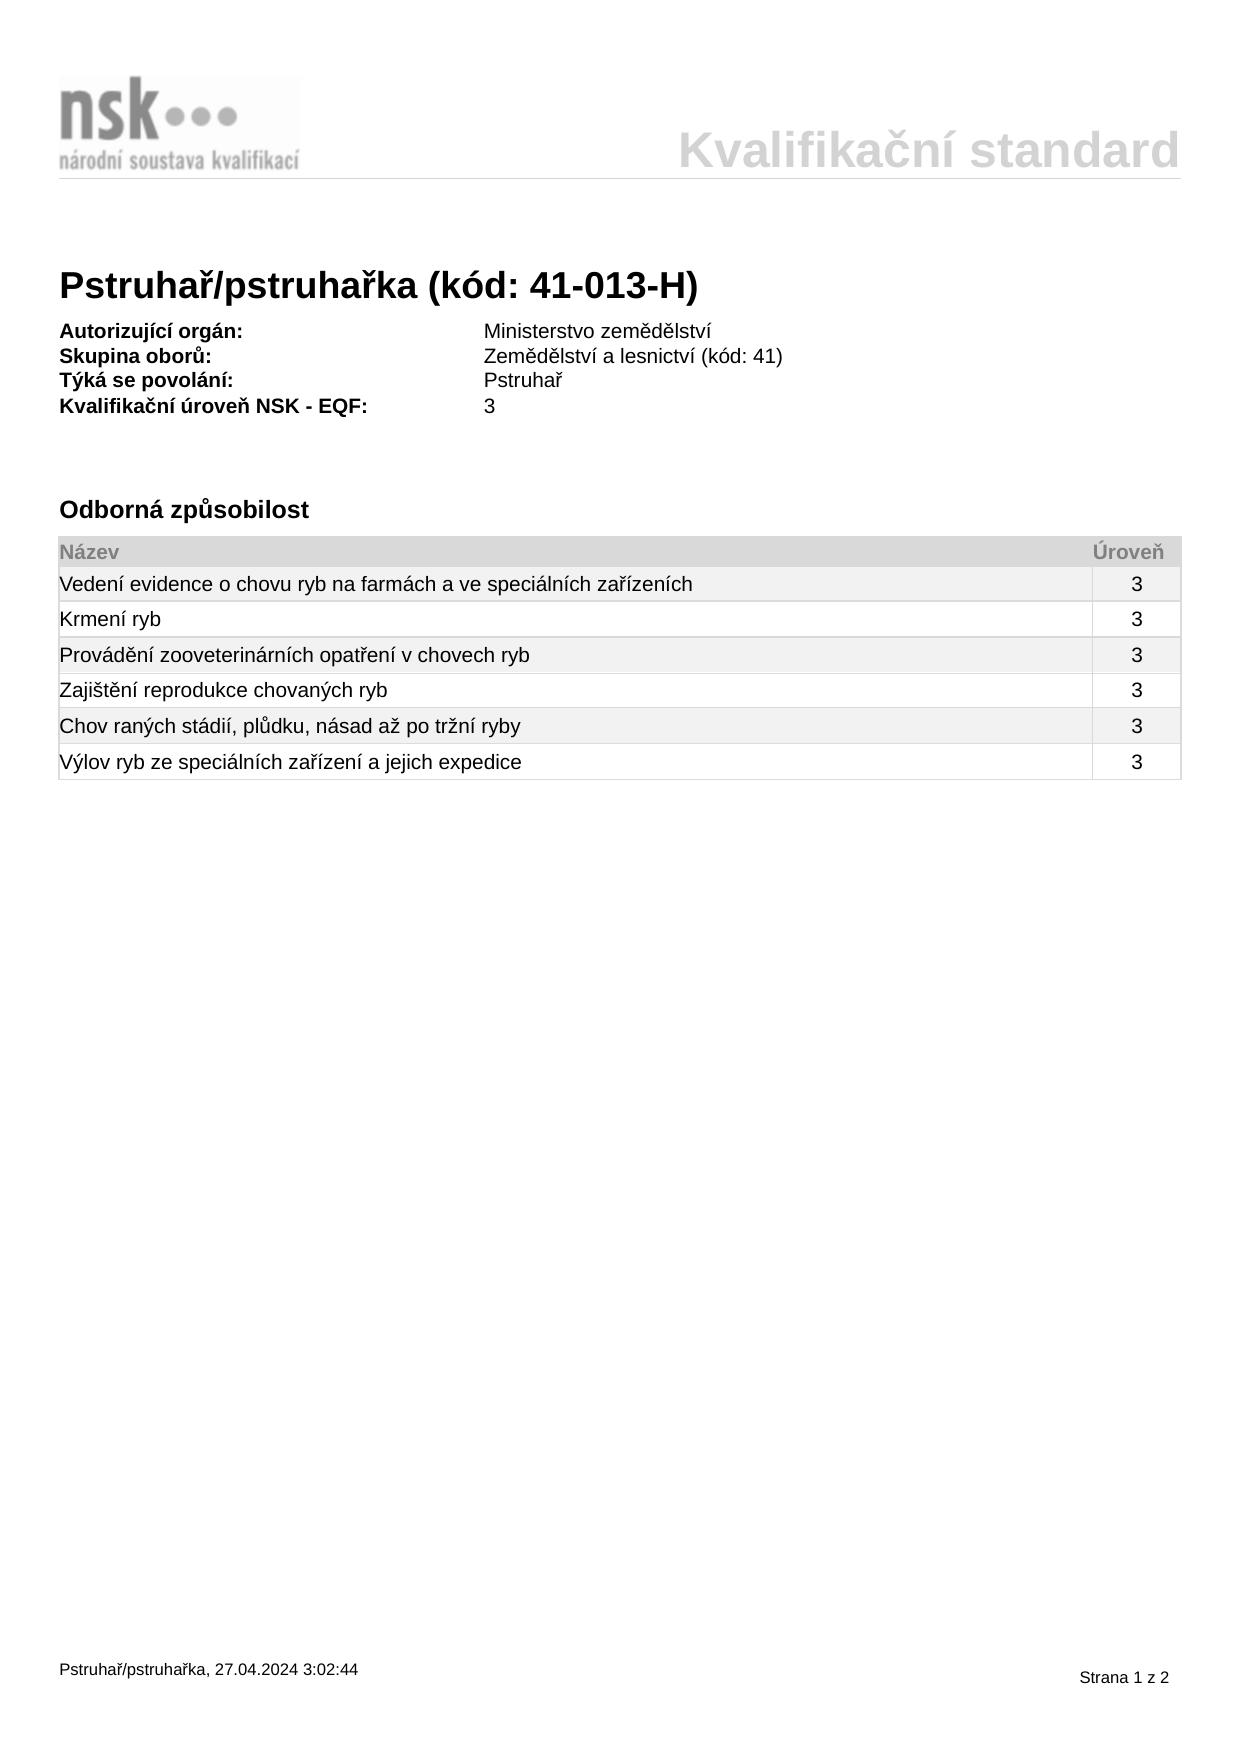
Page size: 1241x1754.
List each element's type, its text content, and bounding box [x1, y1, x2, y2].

table_cell [626, 780, 862, 1079]
table_cell [484, 524, 620, 536]
table_cell 3 [1093, 567, 1180, 600]
table_cell [620, 780, 626, 1079]
table_cell Výlov ryb ze speciálních zařízení a jejich expedice [60, 744, 1092, 779]
table_cell [626, 196, 862, 224]
table_cell [862, 196, 1093, 224]
table_cell [862, 780, 1093, 1079]
table_cell [1169, 524, 1181, 536]
table_cell 3 [1093, 708, 1180, 743]
table_cell Ministerstvo zemědělství [484, 319, 1181, 344]
table_cell [484, 418, 620, 489]
table_cell 3 [484, 394, 1181, 417]
table_cell Týká se povolání: [59, 368, 483, 392]
table_cell 3 [1093, 744, 1180, 779]
table_cell [484, 196, 620, 224]
table_cell Autorizující orgán: [59, 319, 483, 343]
table_cell [862, 307, 1093, 319]
table_cell [484, 1079, 620, 1370]
table_cell [59, 196, 483, 224]
table_cell [620, 1370, 626, 1659]
table_cell [862, 418, 1093, 489]
table_cell [862, 1370, 1093, 1659]
table_cell Odborná způsobilost [59, 489, 1181, 524]
table_cell [626, 1079, 862, 1370]
table_cell Chov raných stádií, plůdku, násad až po tržní ryby [60, 708, 1092, 743]
table_cell [484, 172, 620, 178]
table_cell [620, 418, 626, 489]
table_cell [626, 307, 862, 319]
table_cell [1169, 418, 1181, 489]
table_cell Provádění zooveterinárních opatření v chovech ryb [60, 638, 1092, 672]
table_cell Pstruhař [484, 368, 1181, 393]
table_cell [620, 307, 626, 319]
table_cell [59, 307, 483, 319]
table_cell Zemědělství a lesnictví (kód: 41) [484, 344, 1181, 368]
table_cell [59, 172, 483, 178]
table_cell Vedení evidence o chovu ryb na farmách a ve speciálních zařízeních [60, 567, 1092, 600]
table_header [621, 59, 626, 172]
table_cell [626, 1370, 862, 1659]
table_cell Pstruhař/pstruhařka (kód: 41-013-H) [59, 224, 1181, 307]
table_cell [1169, 780, 1181, 1079]
table_cell Strana 1 z 2 [862, 1660, 1169, 1696]
table_cell [1169, 307, 1181, 319]
table_cell [1169, 1370, 1181, 1659]
table_cell Kvalifikační úroveň NSK - EQF: [59, 394, 483, 417]
table_cell [484, 780, 620, 1079]
table_cell [1169, 196, 1181, 224]
table_cell [1169, 1079, 1181, 1370]
table_cell Název [60, 537, 1092, 566]
table_cell Krmení ryb [60, 602, 1092, 636]
table_cell [862, 524, 1093, 536]
table_cell [484, 1370, 620, 1659]
table_cell [59, 1079, 483, 1370]
table_cell [1093, 418, 1169, 489]
table_cell [1093, 307, 1169, 319]
table_cell 3 [1093, 638, 1180, 672]
picture [58, 59, 621, 172]
table_cell Zajištění reprodukce chovaných ryb [60, 674, 1092, 707]
table_cell [59, 179, 1181, 196]
table_header Kvalifikační standard [626, 59, 1181, 178]
table_cell [862, 1079, 1093, 1370]
table_cell [620, 524, 626, 536]
table_cell [484, 307, 620, 319]
table_cell [59, 1370, 483, 1659]
table_cell Úroveň [1093, 537, 1180, 566]
table_cell [626, 418, 862, 489]
table_cell [1169, 1660, 1181, 1696]
table_cell [1093, 1370, 1169, 1659]
table_cell [1093, 196, 1169, 224]
table_cell [1093, 1079, 1169, 1370]
table_cell [626, 524, 862, 536]
table_cell [59, 524, 483, 536]
table_cell [620, 196, 626, 224]
table_cell 3 [1093, 674, 1180, 707]
table_cell 3 [1093, 602, 1180, 636]
table_cell [1093, 780, 1169, 1079]
table_cell Skupina oborů: [59, 344, 483, 368]
table_cell [59, 418, 483, 489]
table_cell Pstruhař/pstruhařka, 27.04.2024 3:02:44 [59, 1660, 862, 1696]
table_cell [1093, 524, 1169, 536]
table_cell [59, 780, 483, 1079]
table_cell [620, 1079, 626, 1370]
